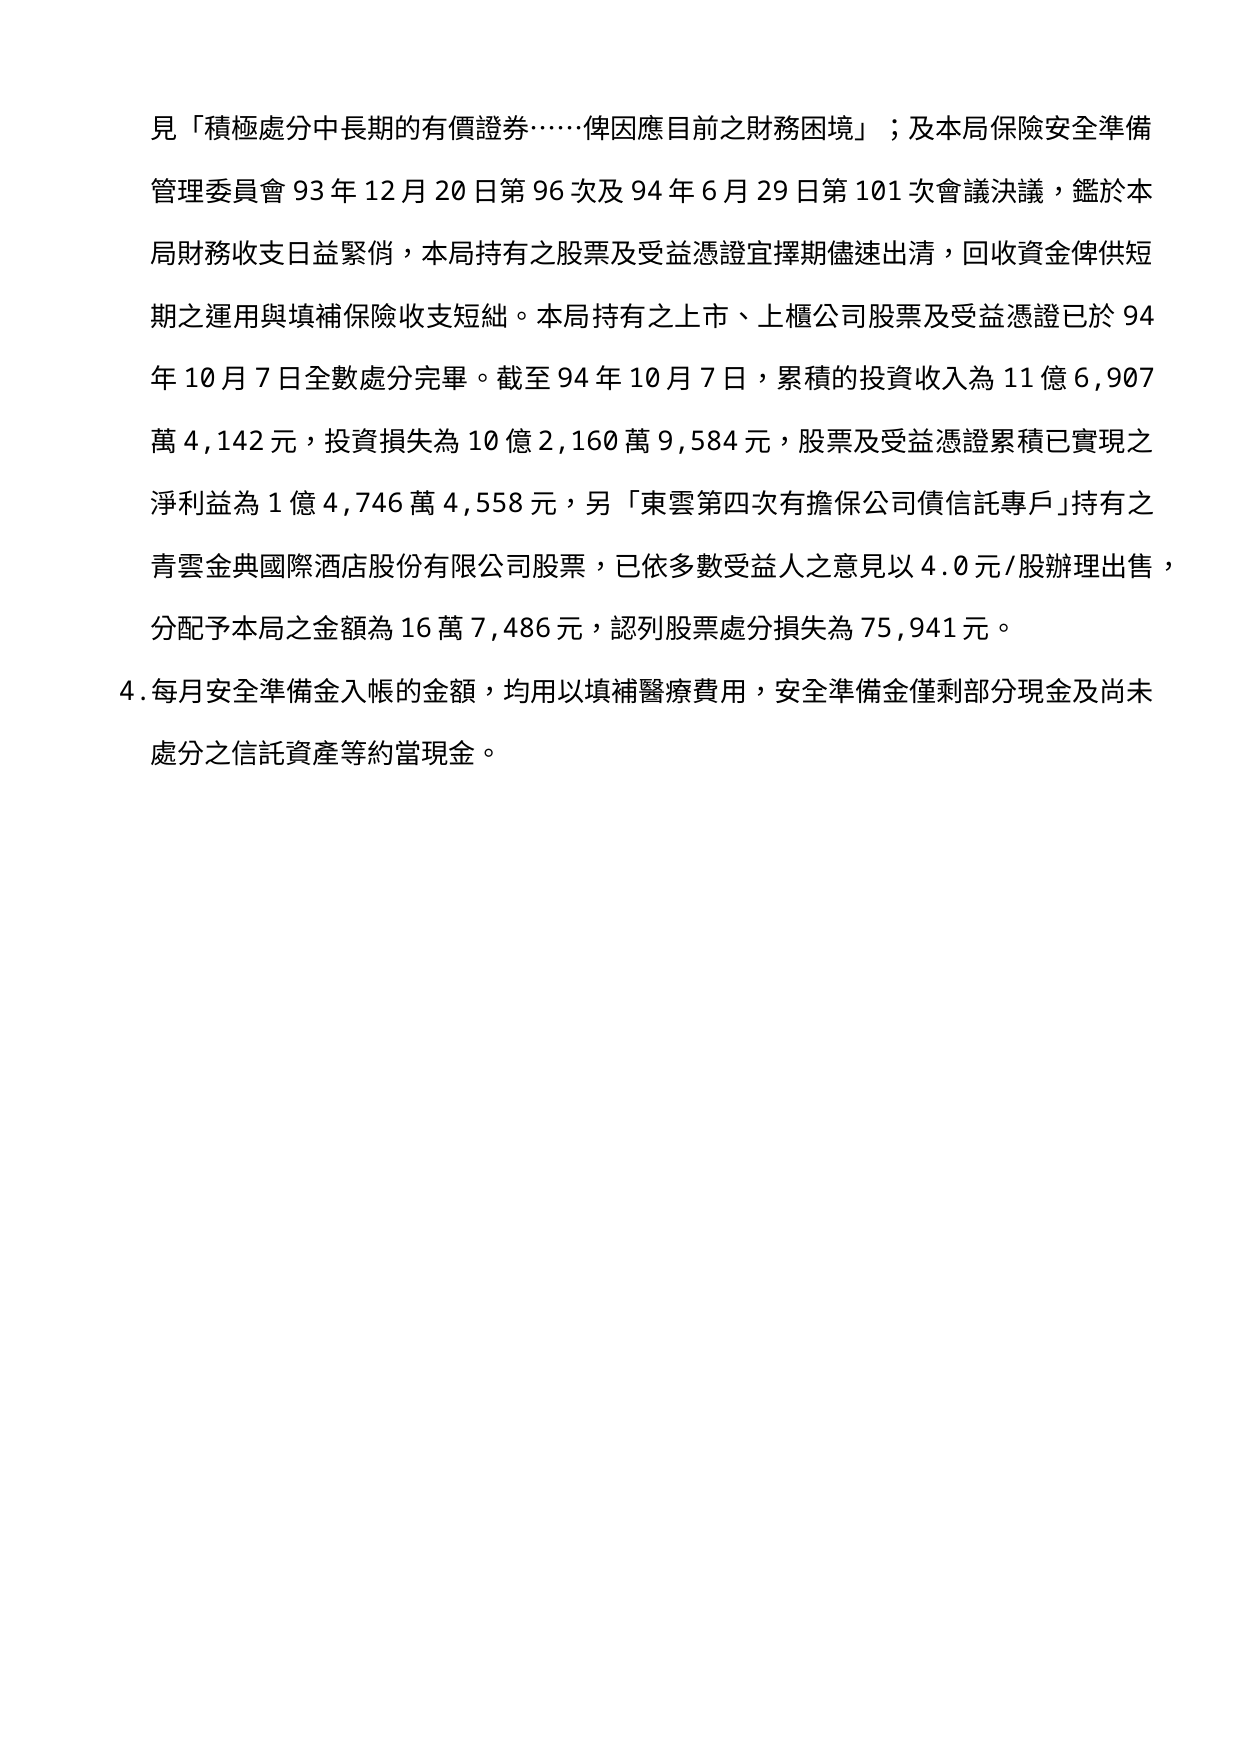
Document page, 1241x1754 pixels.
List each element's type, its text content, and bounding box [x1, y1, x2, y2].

text 4.每月安全準備金入帳的金額，均用以填補醫療費用，安全準備金僅剩部分現金及尚未處分之信託資產等約當現金。 [118, 648, 1162, 773]
text 3.依據94年3月25日全民健康保險監理委員會第118次會議，審議本局93年決算意見「積極處分中長期的有價證券……俾因應目前之財務困境」；及本局保險安全準備管理委員會93年12月20日第96次及94年6月29日第101次會議決議，鑑於本局財務收支日益緊俏，本局持有之股票及受益憑證宜擇期儘速出清，回收資金俾供短期之運用與填補保險收支短絀。本局持有之上市、上櫃公司股票及受益憑證已於94年10月7日全數處分完畢。截至94年10月7日，累積的投資收入為11億6,907萬4,142元，投資損失為10億2,160萬9,584元，股票及受益憑證累積已實現之淨利益為1億4,746萬4,558元，另「東雲第四次有擔保公司債信託專戶｣持有之青雲金典國際酒店股份有限公司股票，已依多數受益人之意見以4.0元/股辦理出售，分配予本局之金額為16萬7,486元，認列股票處分損失為75,941元。 [118, 85, 1155, 648]
